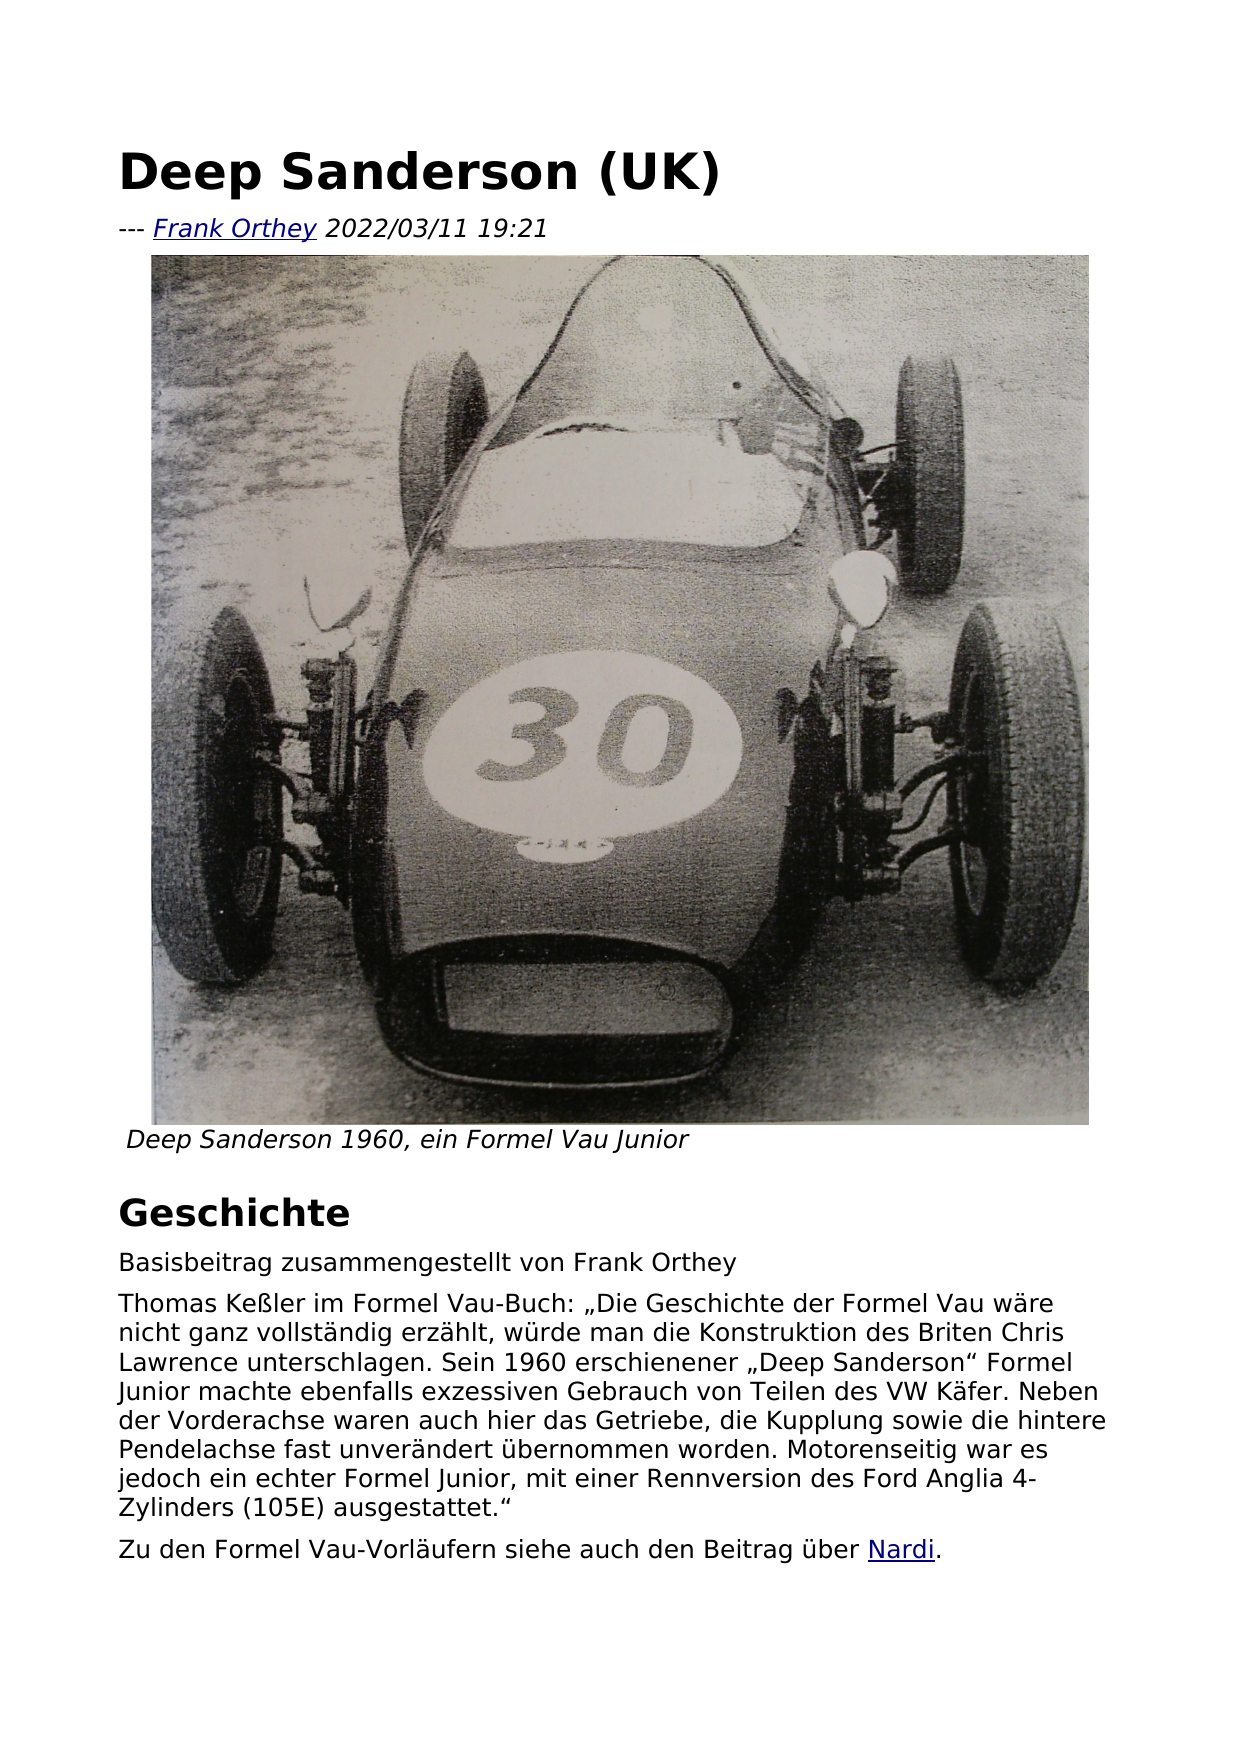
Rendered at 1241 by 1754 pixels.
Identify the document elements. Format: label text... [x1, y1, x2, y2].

picture [151, 255, 1089, 1125]
subtitle Geschichte [118, 1192, 1122, 1235]
subtitle Deep Sanderson (UK) [118, 143, 1122, 201]
text Thomas Keßler im Formel Vau-Buch: „Die Geschichte der Formel Vau wäre nicht ganz vollständig erzählt, würde man die Konstruktion des Briten Chris Lawrence unterschlagen. Sein 1960 erschienener „Deep Sanderson“ Formel Junior machte ebenfalls exzessiven Gebrauch von Teilen des VW Käfer. Neben der Vorderachse waren auch hier das Getriebe, die Kupplung sowie die hintere Pendelachse fast unverändert übernommen worden. Motorenseitig war es jedoch ein echter Formel Junior, mit einer Rennversion des Ford Anglia 4-Zylinders (105E) ausgestattet.“ [118, 1289, 1122, 1523]
text Basisbeitrag zusammengestellt von Frank Orthey [118, 1248, 1122, 1277]
text --- Frank Orthey 2022/03/11 19:21 [118, 214, 1122, 243]
text Zu den Formel Vau-Vorläufern siehe auch den Beitrag über Nardi. [118, 1535, 1122, 1564]
text Deep Sanderson 1960, ein Formel Vau Junior [118, 256, 1122, 1154]
